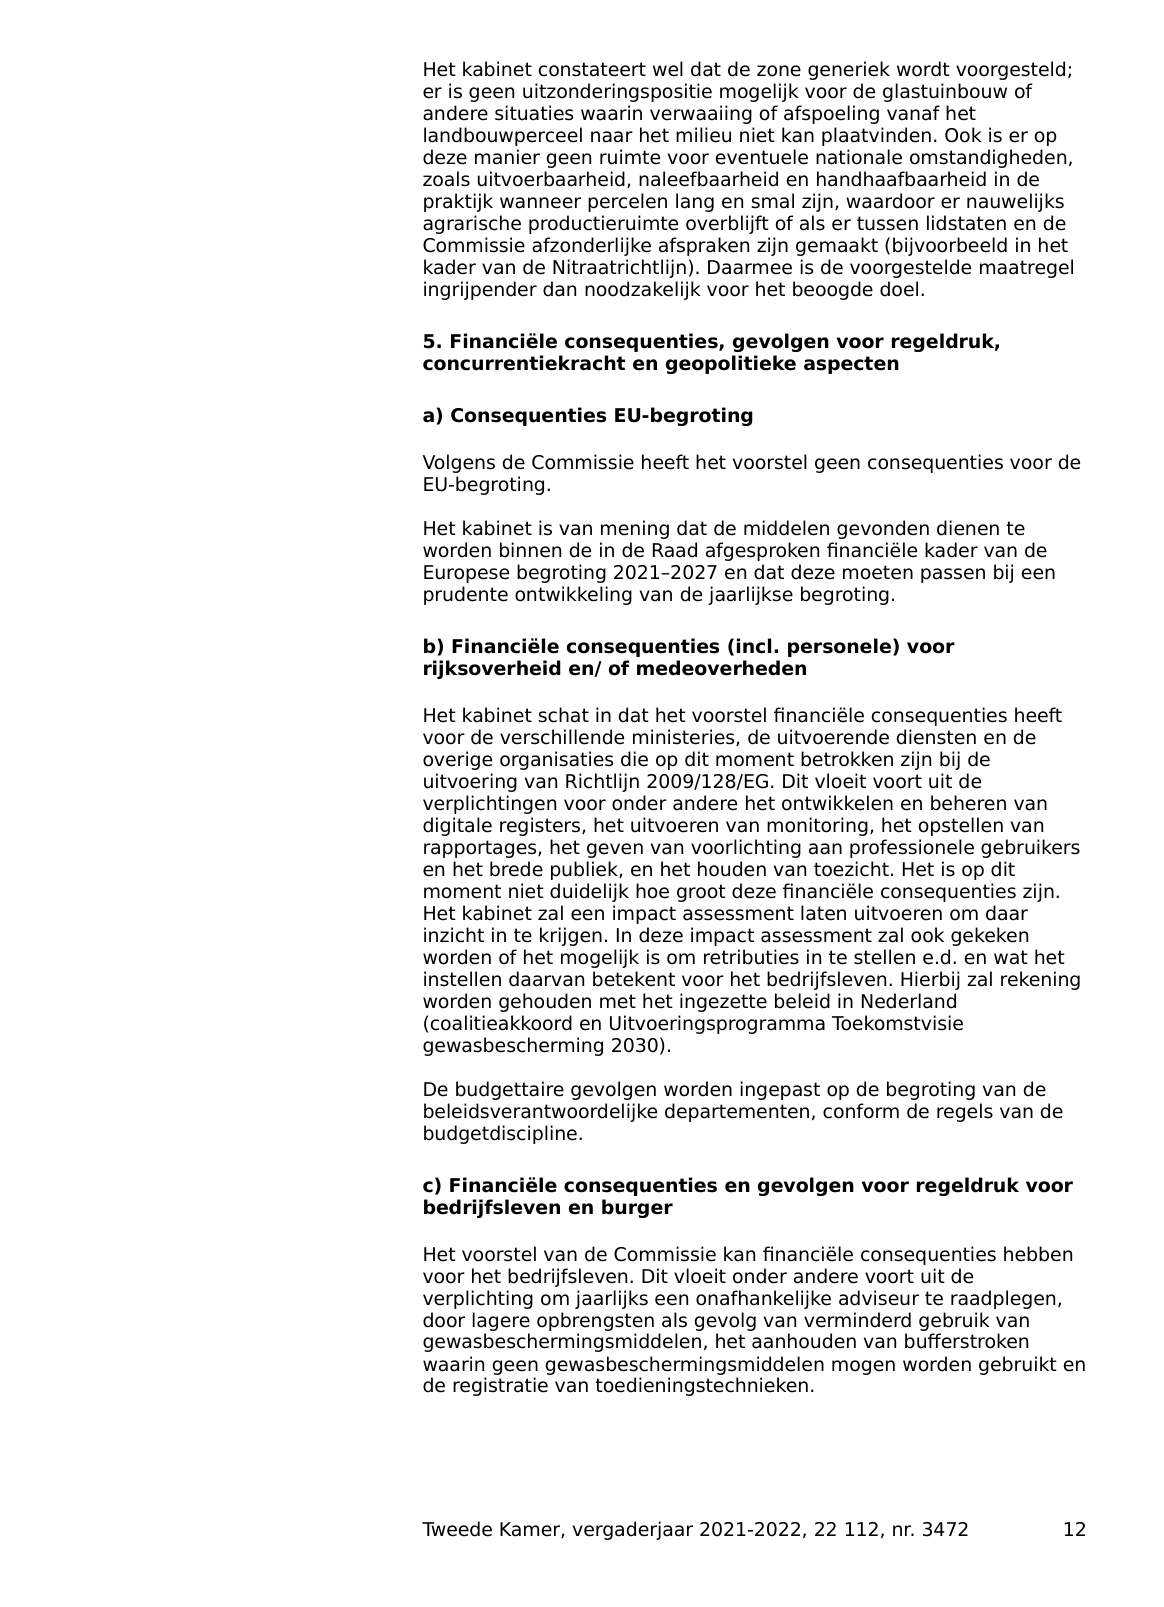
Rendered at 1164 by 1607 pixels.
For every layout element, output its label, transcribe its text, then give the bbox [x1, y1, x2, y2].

text Volgens de Commissie heeft het voorstel geen consequenties voor de EU-begroting. [422, 452, 1087, 496]
subtitle b) Financiële consequenties (incl. personele) voor rijksoverheid en/ of medeoverheden [422, 636, 1087, 680]
text Het kabinet schat in dat het voorstel financiële consequenties heeft voor de verschillende ministeries, de uitvoerende diensten en de overige organisaties die op dit moment betrokken zijn bij de uitvoering van Richtlijn 2009/128/EG. Dit vloeit voort uit de verplichtingen voor onder andere het ontwikkelen en beheren van digitale registers, het uitvoeren van monitoring, het opstellen van rapportages, het geven van voorlichting aan professionele gebruikers en het brede publiek, en het houden van toezicht. Het is op dit moment niet duidelijk hoe groot deze financiële consequenties zijn. Het kabinet zal een impact assessment laten uitvoeren om daar inzicht in te krijgen. In deze impact assessment zal ook gekeken worden of het mogelijk is om retributies in te stellen e.d. en wat het instellen daarvan betekent voor het bedrijfsleven. Hierbij zal rekening worden gehouden met het ingezette beleid in Nederland (coalitieakkoord en Uitvoeringsprogramma Toekomstvisie gewasbescherming 2030). [422, 705, 1087, 1056]
text Het kabinet is van mening dat de middelen gevonden dienen te worden binnen de in de Raad afgesproken financiële kader van de Europese begroting 2021–2027 en dat deze moeten passen bij een prudente ontwikkeling van de jaarlijkse begroting. [422, 518, 1087, 606]
text De budgettaire gevolgen worden ingepast op de begroting van de beleidsverantwoordelijke departementen, conform de regels van de budgetdiscipline. [422, 1079, 1087, 1144]
text Het voorstel van de Commissie kan financiële consequenties hebben voor het bedrijfsleven. Dit vloeit onder andere voort uit de verplichting om jaarlijks een onafhankelijke adviseur te raadplegen, door lagere opbrengsten als gevolg van verminderd gebruik van gewasbeschermingsmiddelen, het aanhouden van bufferstroken waarin geen gewasbeschermingsmiddelen mogen worden gebruikt en de registratie van toedieningstechnieken. [422, 1243, 1087, 1397]
subtitle 5. Financiële consequenties, gevolgen voor regeldruk, concurrentiekracht en geopolitieke aspecten [422, 331, 1087, 375]
subtitle a) Consequenties EU-begroting [422, 405, 1087, 427]
text Het kabinet constateert wel dat de zone generiek wordt voorgesteld; er is geen uitzonderingspositie mogelijk voor de glastuinbouw of andere situaties waarin verwaaiing of afspoeling vanaf het landbouwperceel naar het milieu niet kan plaatvinden. Ook is er op deze manier geen ruimte voor eventuele nationale omstandigheden, zoals uitvoerbaarheid, naleefbaarheid en handhaafbaarheid in de praktijk wanneer percelen lang en smal zijn, waardoor er nauwelijks agrarische productieruimte overblijft of als er tussen lidstaten en de Commissie afzonderlijke afspraken zijn gemaakt (bijvoorbeeld in het kader van de Nitraatrichtlijn). Daarmee is de voorgestelde maatregel ingrijpender dan noodzakelijk voor het beoogde doel. [422, 59, 1087, 301]
subtitle c) Financiële consequenties en gevolgen voor regeldruk voor bedrijfsleven en burger [422, 1174, 1087, 1218]
